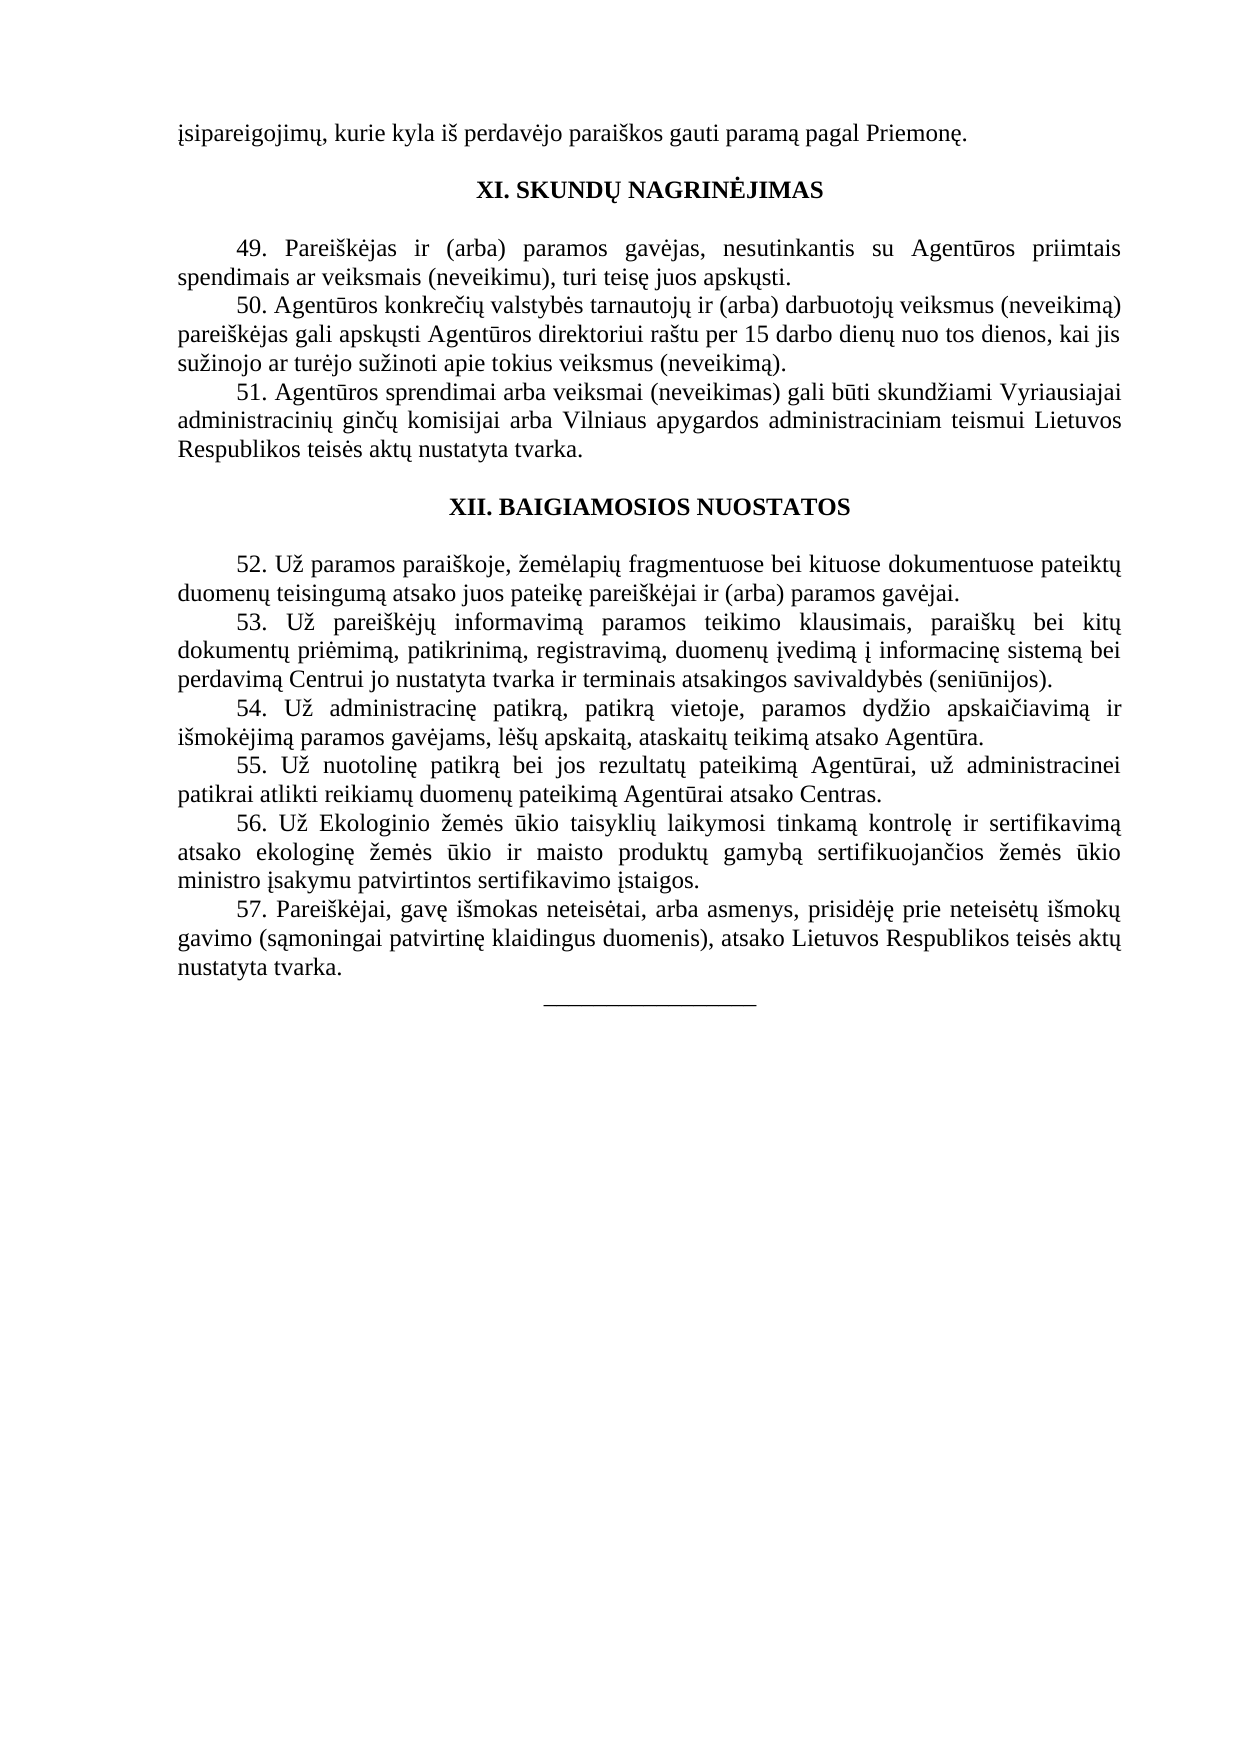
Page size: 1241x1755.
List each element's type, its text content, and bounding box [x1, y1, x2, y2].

text 52. Už paramos paraiškoje, žemėlapių fragmentuose bei kituose dokumentuose pateiktų duomenų teisingumą atsako juos pateikę pareiškėjai ir (arba) paramos gavėjai. [177, 549, 1122, 607]
text įsipareigojimų, kurie kyla iš perdavėjo paraiškos gauti paramą pagal Priemonę. [177, 118, 1122, 147]
text 53. Už pareiškėjų informavimą paramos teikimo klausimais, paraiškų bei kitų dokumentų priėmimą, patikrinimą, registravimą, duomenų įvedimą į informacinę sistemą bei perdavimą Centrui jo nustatyta tvarka ir terminais atsakingos savivaldybės (seniūnijos). [177, 607, 1122, 693]
text 49. Pareiškėjas ir (arba) paramos gavėjas, nesutinkantis su Agentūros priimtais spendimais ar veiksmais (neveikimu), turi teisę juos apskųsti. [177, 233, 1122, 291]
text 57. Pareiškėjai, gavę išmokas neteisėtai, arba asmenys, prisidėję prie neteisėtų išmokų gavimo (sąmoningai patvirtinę klaidingus duomenis), atsako Lietuvos Respublikos teisės aktų nustatyta tvarka. [177, 894, 1122, 981]
text 56. Už Ekologinio žemės ūkio taisyklių laikymosi tinkamą kontrolę ir sertifikavimą atsako ekologinę žemės ūkio ir maisto produktų gamybą sertifikuojančios žemės ūkio ministro įsakymu patvirtintos sertifikavimo įstaigos. [177, 808, 1122, 894]
text 55. Už nuotolinę patikrą bei jos rezultatų pateikimą Agentūrai, už administracinei patikrai atlikti reikiamų duomenų pateikimą Agentūrai atsako Centras. [177, 751, 1122, 808]
text 54. Už administracinę patikrą, patikrą vietoje, paramos dydžio apskaičiavimą ir išmokėjimą paramos gavėjams, lėšų apskaitą, ataskaitų teikimą atsako Agentūra. [177, 693, 1122, 751]
text 50. Agentūros konkrečių valstybės tarnautojų ir (arba) darbuotojų veiksmus (neveikimą) pareiškėjas gali apskųsti Agentūros direktoriui raštu per 15 darbo dienų nuo tos dienos, kai jis sužinojo ar turėjo sužinoti apie tokius veiksmus (neveikimą). [177, 291, 1122, 377]
text XI. Skundų nagrinėjimas [177, 176, 1122, 204]
text XII. BAIGIAMOSIOS NUOSTATOS [177, 492, 1122, 521]
text 51. Agentūros sprendimai arba veiksmai (neveikimas) gali būti skundžiami Vyriausiajai administracinių ginčų komisijai arba Vilniaus apygardos administraciniam teismui Lietuvos Respublikos teisės aktų nustatyta tvarka. [177, 377, 1122, 463]
text _________________ [177, 981, 1122, 1009]
